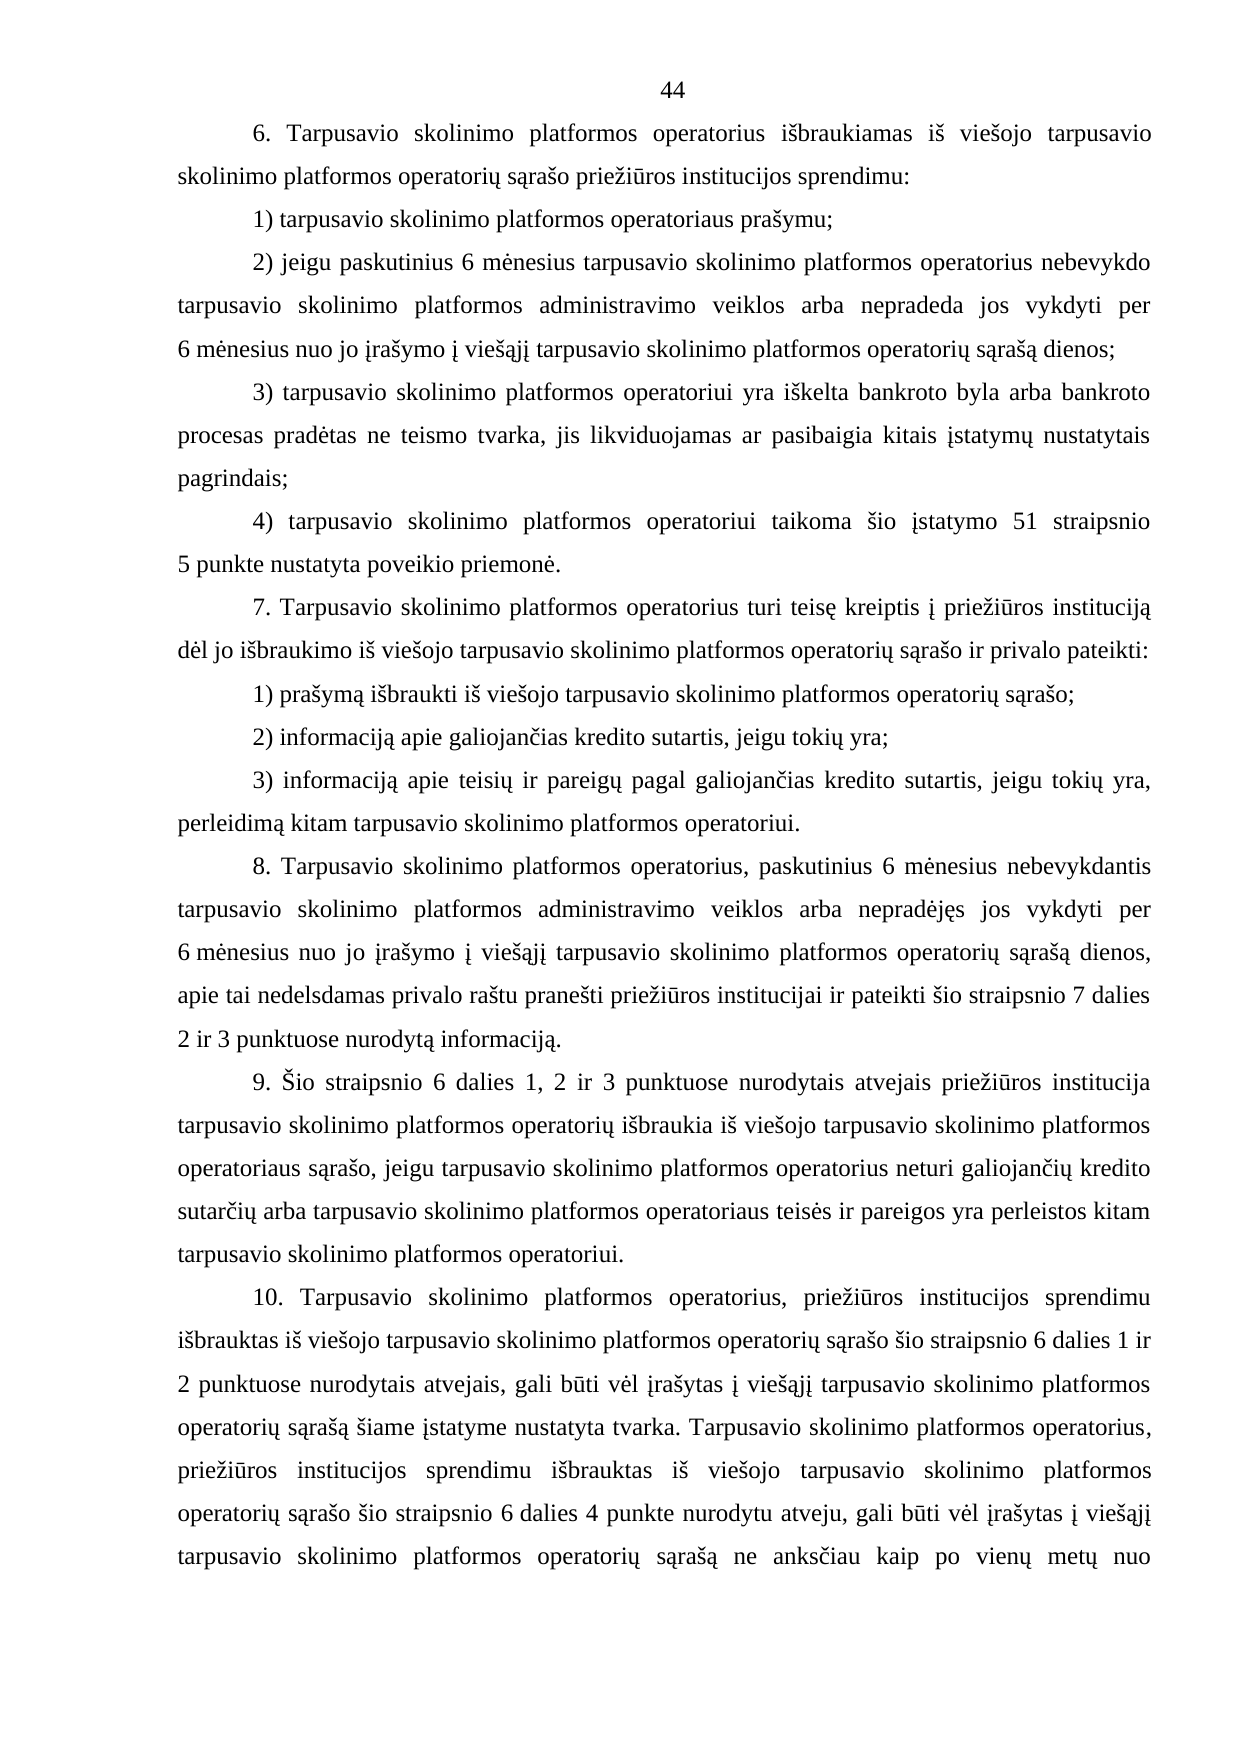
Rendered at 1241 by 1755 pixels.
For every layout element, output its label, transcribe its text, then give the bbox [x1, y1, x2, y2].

text 3) informaciją apie teisių ir pareigų pagal galiojančias kredito sutartis, jeigu tokių yra, perleidimą kitam tarpusavio skolinimo platformos operatoriui. [177, 765, 1152, 837]
text 1) tarpusavio skolinimo platformos operatoriaus prašymu; [177, 204, 1152, 233]
text 3) tarpusavio skolinimo platformos operatoriui yra iškelta bankroto byla arba bankroto procesas pradėtas ne teismo tvarka, jis likviduojamas ar pasibaigia kitais įstatymų nustatytais pagrindais; [177, 377, 1152, 492]
text 9. Šio straipsnio 6 dalies 1, 2 ir 3 punktuose nurodytais atvejais priežiūros institucija tarpusavio skolinimo platformos operatorių išbraukia iš viešojo tarpusavio skolinimo platformos operatoriaus sąrašo, jeigu tarpusavio skolinimo platformos operatorius neturi galiojančių kredito sutarčių arba tarpusavio skolinimo platformos operatoriaus teisės ir pareigos yra perleistos kitam tarpusavio skolinimo platformos operatoriui. [177, 1067, 1152, 1268]
text 2) jeigu paskutinius 6 mėnesius tarpusavio skolinimo platformos operatorius nebevykdo tarpusavio skolinimo platformos administravimo veiklos arba nepradeda jos vykdyti per 6 mėnesius nuo jo įrašymo į viešąjį tarpusavio skolinimo platformos operatorių sąrašą dienos; [177, 247, 1152, 362]
text 4) tarpusavio skolinimo platformos operatoriui taikoma šio įstatymo 51 straipsnio 5 punkte nustatyta poveikio priemonė. [177, 506, 1152, 578]
text 6. Tarpusavio skolinimo platformos operatorius išbraukiamas iš viešojo tarpusavio skolinimo platformos operatorių sąrašo priežiūros institucijos sprendimu: [177, 118, 1152, 190]
text 2) informaciją apie galiojančias kredito sutartis, jeigu tokių yra; [177, 722, 1152, 751]
text 8. Tarpusavio skolinimo platformos operatorius, paskutinius 6 mėnesius nebevykdantis tarpusavio skolinimo platformos administravimo veiklos arba nepradėjęs jos vykdyti per 6 mėnesius nuo jo įrašymo į viešąjį tarpusavio skolinimo platformos operatorių sąrašą dienos, apie tai nedelsdamas privalo raštu pranešti priežiūros institucijai ir pateikti šio straipsnio 7 dalies 2 ir 3 punktuose nurodytą informaciją. [177, 851, 1152, 1052]
text 1) prašymą išbraukti iš viešojo tarpusavio skolinimo platformos operatorių sąrašo; [177, 679, 1152, 707]
text 10. Tarpusavio skolinimo platformos operatorius, priežiūros institucijos sprendimu išbrauktas iš viešojo tarpusavio skolinimo platformos operatorių sąrašo šio straipsnio 6 dalies 1 ir 2 punktuose nurodytais atvejais, gali būti vėl įrašytas į viešąjį tarpusavio skolinimo platformos operatorių sąrašą šiame įstatyme nustatyta tvarka. Tarpusavio skolinimo platformos operatorius, priežiūros institucijos sprendimu išbrauktas iš viešojo tarpusavio skolinimo platformos operatorių sąrašo šio straipsnio 6 dalies 4 punkte nurodytu atveju, gali būti vėl įrašytas į viešąjį tarpusavio skolinimo platformos operatorių sąrašą ne anksčiau kaip po vienų metų nuo [177, 1282, 1152, 1570]
text 7. Tarpusavio skolinimo platformos operatorius turi teisę kreiptis į priežiūros instituciją dėl jo išbraukimo iš viešojo tarpusavio skolinimo platformos operatorių sąrašo ir privalo pateikti: [177, 592, 1152, 664]
